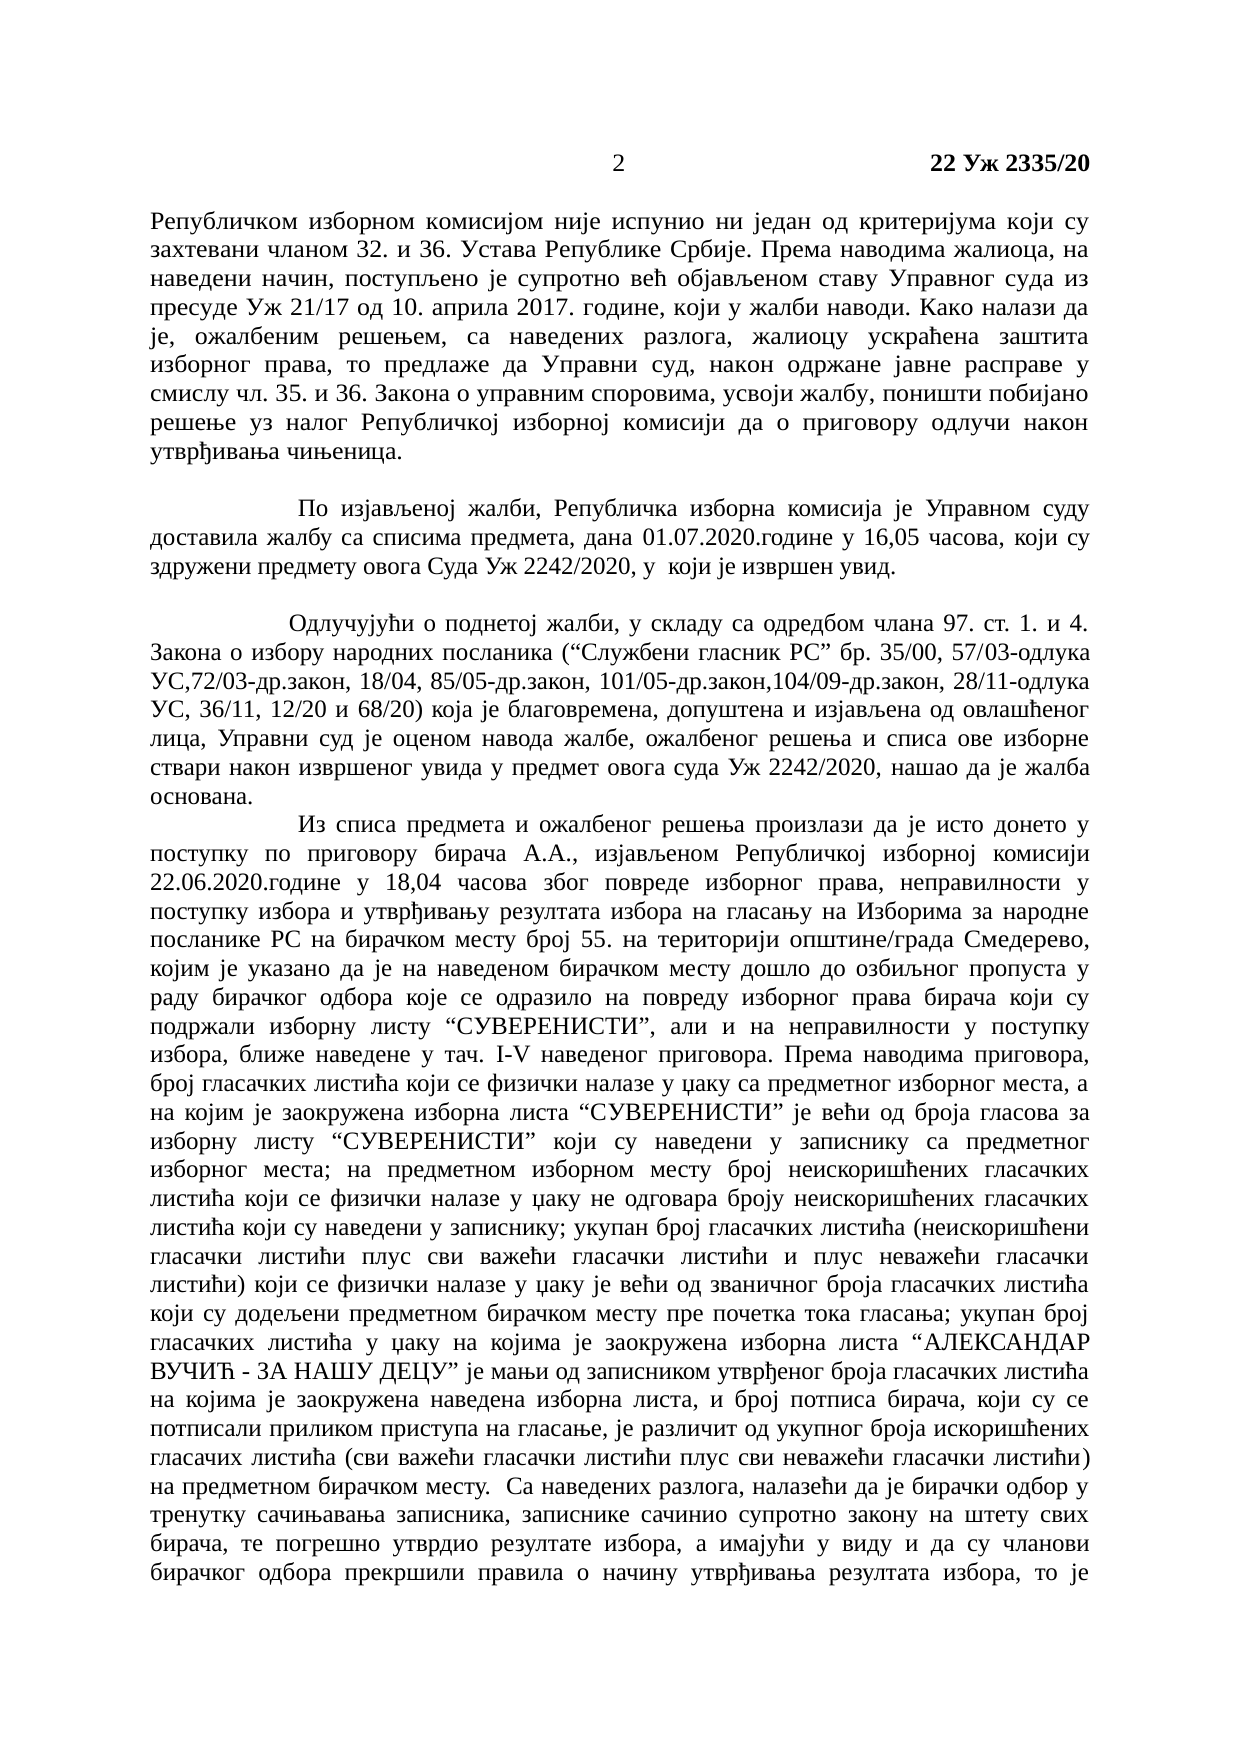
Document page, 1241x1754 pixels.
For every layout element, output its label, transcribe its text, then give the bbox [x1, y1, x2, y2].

text Републичком изборном комисијом није испунио ни један од критеријума који су захтевани чланом 32. и 36. Устава Републике Србије. Према наводима жалиоца, на наведени начин, поступљено је супротно већ објављеном ставу Управног суда из пресуде Уж 21/17 од 10. априла 2017. године, који у жалби наводи. Како налази да је, ожалбеним решењем, са наведених разлога, жалиоцу ускраћена заштита изборног права, то предлаже да Управни суд, након одржане јавне расправе у смислу чл. 35. и 36. Закона о управним споровима, усвоји жалбу, поништи побијано решење уз налог Републичкој изборној комисији да о приговору одлучи након утврђивања чињеница. [150, 206, 1090, 464]
text Одлучујући о поднетој жалби, у складу са одредбом члана 97. ст. 1. и 4. Закона о избору народних посланика (“Службени гласник РС” бр. 35/00, 57/03-одлука УС,72/03-др.закон, 18/04, 85/05-др.закон, 101/05-др.закон,104/09-др.закон, 28/11-одлука УС, 36/11, 12/20 и 68/20) која је благовремена, допуштена и изјављена од овлашћеног лица, Управни суд је оценом навода жалбе, ожалбеног решења и списа ове изборне ствари након извршеног увида у предмет овога суда Уж 2242/2020, нашао да је жалба основана. [150, 608, 1090, 809]
text По изјављеној жалби, Републичка изборна комисија је Управном суду доставила жалбу са списима предмета, дана 01.07.2020.године у 16,05 часова, који су здружени предмету овога Суда Уж 2242/2020, у који је извршен увид. [150, 493, 1090, 579]
text Из списа предмета и ожалбеног решења произлази да је исто донето у поступку по приговору бирача А.А., изјављеном Републичкој изборној комисији 22.06.2020.године у 18,04 часова због повреде изборног права, неправилности у поступку избора и утврђивању резултата избора на гласању на Изборима за народне посланике РС на бирачком месту број 55. на територији општине/града Смедерево, којим је указано да је на наведеном бирачком месту дошло до озбиљног пропуста у раду бирачког одбора које се одразило на повреду изборног права бирача који су подржали изборну листу “СУВЕРЕНИСТИ”, али и на неправилности у поступку избора, ближе наведене у тач. I-V наведеног приговора. Према наводима приговора, број гласачких листића који се физички налазе у џаку са предметног изборног места, а на којим је заокружена изборна листа “СУВЕРЕНИСТИ” је већи од броја гласова за изборну листу “СУВЕРЕНИСТИ” који су наведени у записнику са предметног изборног места; на предметном изборном месту број неискоришћених гласачких листића који се физички налазе у џаку не одговара броју неискоришћених гласачких листића који су наведени у записнику; укупан број гласачких листића (неискоришћени гласачки листићи плус сви важећи гласачки листићи и плус неважећи гласачки листићи) који се физички налазе у џаку је већи од званичног броја гласачких листића који су додељени предметном бирачком месту пре почетка тока гласања; укупан број гласачких листића у џаку на којима је заокружена изборна листа “АЛЕКСАНДАР ВУЧИЋ - ЗА НАШУ ДЕЦУ” је мањи од записником утврђеног броја гласачких листића на којима је заокружена наведена изборна листа, и број потписа бирача, који су се потписали приликом приступа на гласање, је различит од укупног броја искоришћених гласачих листића (сви важећи гласачки листићи плус сви неважећи гласачки листићи) на предметном бирачком месту. Са наведених разлога, налазећи да је бирачки одбор у тренутку сачињавања записника, записнике сачинио супротно закону на штету свих бирача, те погрешно утврдио резултате избора, а имајући у виду и да су чланови бирачког одбора прекршили правила о начину утврђивања резултата избора, то је [150, 809, 1090, 1586]
